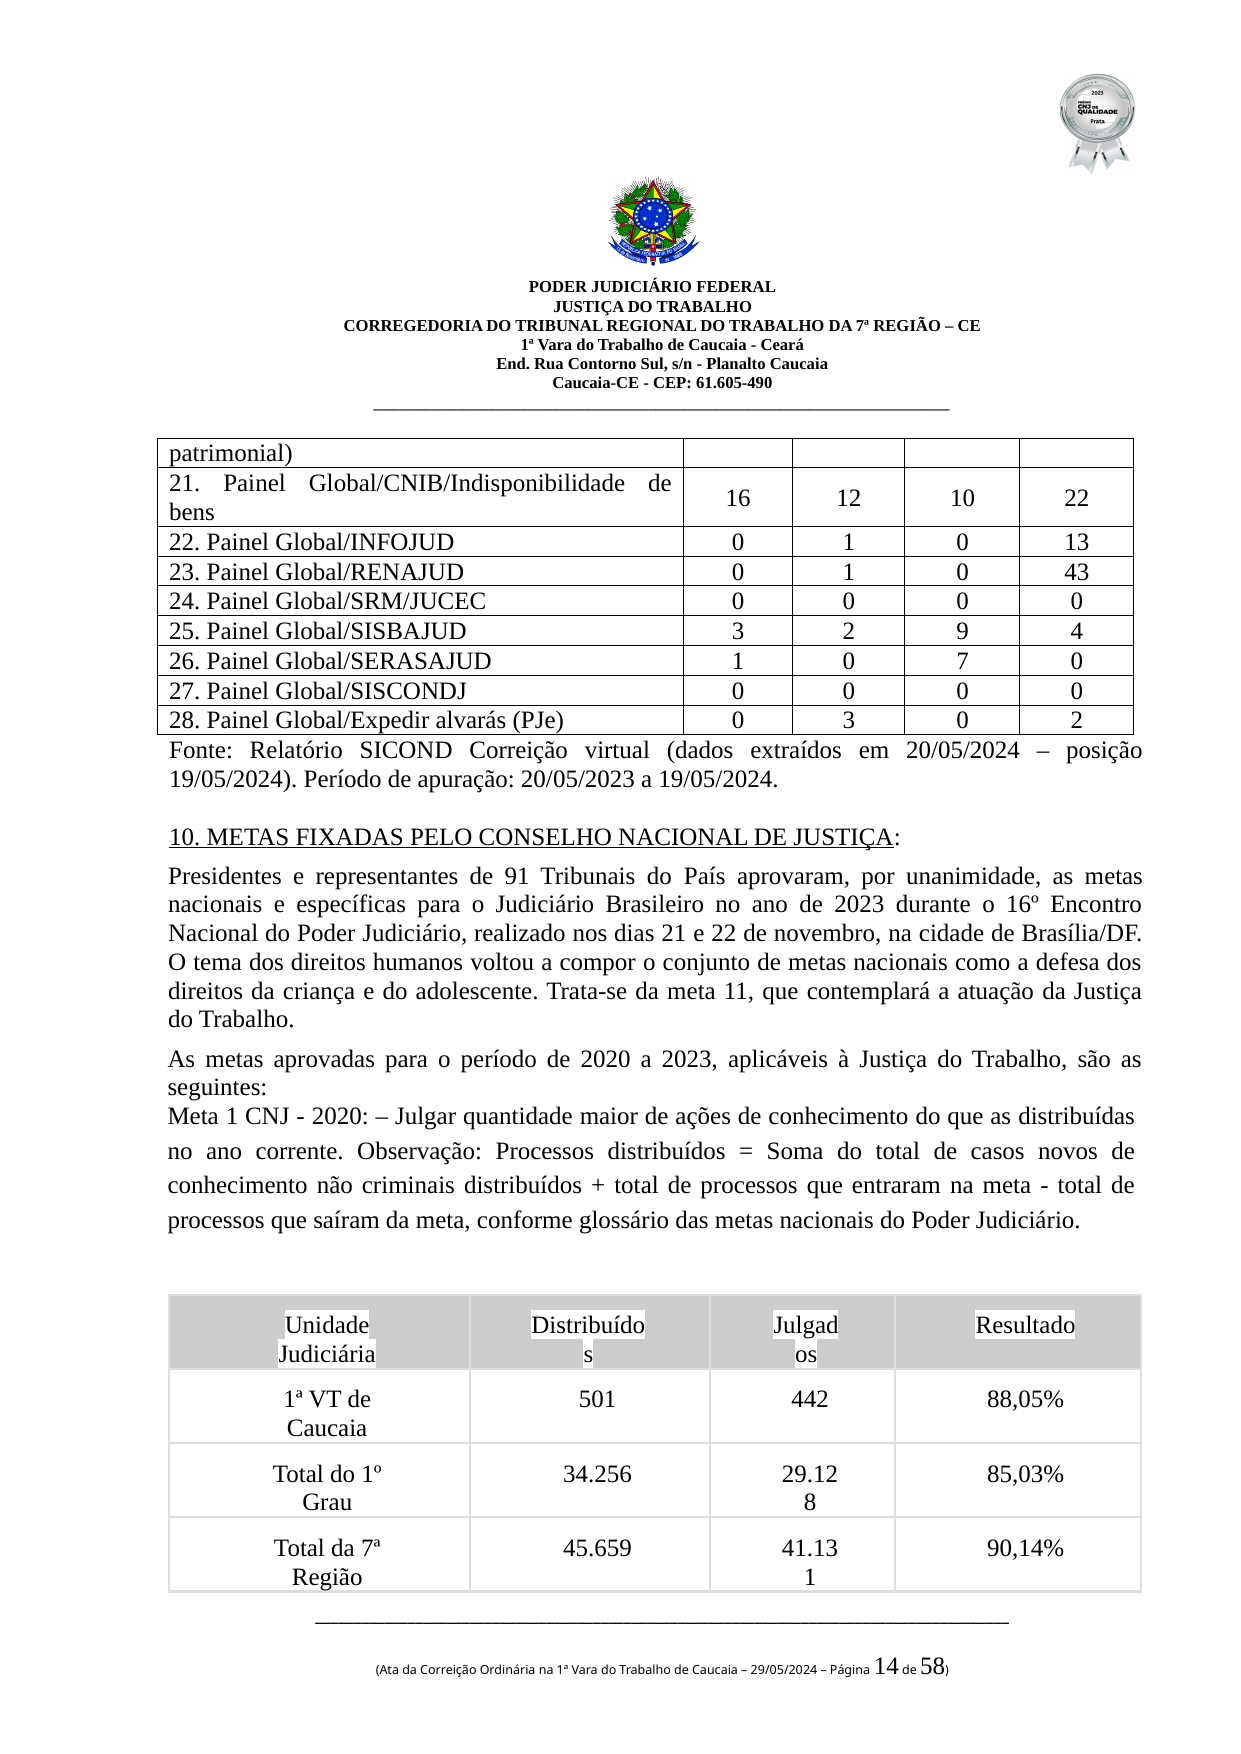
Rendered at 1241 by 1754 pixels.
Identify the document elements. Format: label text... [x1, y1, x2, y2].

table_cell patrimonial) [158, 439, 683, 467]
table_header Distribuídos [471, 1296, 709, 1368]
table_cell 10 [905, 468, 1019, 526]
table_cell 23. Painel Global/RENAJUD [158, 557, 683, 585]
table_cell 9 [905, 616, 1019, 645]
table_cell 45.659 [471, 1518, 709, 1590]
table_cell 0 [793, 646, 904, 675]
table_cell 501 [471, 1370, 709, 1442]
table_cell 0 [684, 586, 792, 615]
table_cell 0 [684, 676, 792, 704]
table_cell 16 [684, 468, 792, 526]
table_cell Total do 1º Grau [170, 1444, 469, 1516]
text Presidentes e representantes de 91 Tribunais do País aprovaram, por unanimidade, as metas nacionais e específicas para o Judiciário Brasileiro no ano de 2023 durante o 16º Encontro Nacional do Poder Judiciário, realizado nos dias 21 e 22 de novembro, na cidade de Brasília/DF. O tema dos direitos humanos voltou a compor o conjunto de metas nacionais como a defesa dos direitos da criança e do adolescente. Trata-se da meta 11, que contemplará a atuação da Justiça do Trabalho. [168, 861, 1143, 1033]
table_cell 4 [1020, 616, 1133, 645]
table_cell 442 [711, 1370, 894, 1442]
text 10. METAS FIXADAS PELO CONSELHO NACIONAL DE JUSTIÇA: [169, 822, 1143, 850]
table_cell 22 [1020, 468, 1133, 526]
table_cell 1 [793, 527, 904, 556]
picture [603, 175, 702, 267]
table_cell 27. Painel Global/SISCONDJ [158, 676, 683, 704]
table_cell 0 [684, 527, 792, 556]
table_cell 0 [905, 527, 1019, 556]
table_cell 2 [793, 616, 904, 645]
table_cell Total da 7ª Região [170, 1518, 469, 1590]
table_header Julgados [711, 1296, 894, 1368]
table_cell 28. Painel Global/Expedir alvarás (PJe) [158, 706, 683, 734]
table_cell 34.256 [471, 1444, 709, 1516]
table_cell 0 [905, 557, 1019, 585]
table_cell 0 [1020, 676, 1133, 704]
table_cell 12 [793, 468, 904, 526]
table_header Resultado [896, 1296, 1140, 1368]
text Meta 1 CNJ - 2020: – Julgar quantidade maior de ações de conhecimento do que as distribuídas no ano corrente. Observação: Processos distribuídos = Soma do total de casos novos de conhecimento não criminais distribuídos + total de processos que entraram na meta - total de processos que saíram da meta, conforme glossário das metas nacionais do Poder Judiciário. [167, 1101, 1137, 1234]
table_cell 0 [1020, 646, 1133, 675]
text Fonte: Relatório SICOND Correição virtual (dados extraídos em 20/05/2024 – posição 19/05/2024). Período de apuração: 20/05/2023 a 19/05/2024. [169, 735, 1143, 793]
table_cell 0 [905, 706, 1019, 734]
table_cell [793, 439, 904, 467]
table_cell 22. Painel Global/INFOJUD [158, 527, 683, 556]
table_cell 1ª VT de Caucaia [170, 1370, 469, 1442]
table_cell [684, 439, 792, 467]
table_cell 90,14% [896, 1518, 1140, 1590]
table_cell 0 [684, 557, 792, 585]
table_cell 25. Painel Global/SISBAJUD [158, 616, 683, 645]
table_cell 29.128 [711, 1444, 894, 1516]
table_header Unidade Judiciária [170, 1296, 469, 1368]
table_cell [905, 439, 1019, 467]
text As metas aprovadas para o período de 2020 a 2023, aplicáveis à Justiça do Trabalho, são as seguintes: [167, 1044, 1143, 1101]
table_cell 41.131 [711, 1518, 894, 1590]
table_cell 1 [684, 646, 792, 675]
table_cell 88,05% [896, 1370, 1140, 1442]
table_cell 24. Painel Global/SRM/JUCEC [158, 586, 683, 615]
table_cell 2 [1020, 706, 1133, 734]
table_cell 3 [793, 706, 904, 734]
table_cell 0 [793, 676, 904, 704]
table_cell 21. Painel Global/CNIB/Indisponibilidade de bens [158, 468, 683, 526]
table_cell 0 [905, 676, 1019, 704]
table_cell 1 [793, 557, 904, 585]
table_cell 3 [684, 616, 792, 645]
table_cell 7 [905, 646, 1019, 675]
table_cell [1020, 439, 1133, 467]
table_cell 0 [1020, 586, 1133, 615]
picture [1059, 73, 1136, 175]
table_cell 0 [684, 706, 792, 734]
table_cell 0 [905, 586, 1019, 615]
table_cell 0 [793, 586, 904, 615]
table_cell 85,03% [896, 1444, 1140, 1516]
table_cell 13 [1020, 527, 1133, 556]
table_cell 43 [1020, 557, 1133, 585]
table_cell 26. Painel Global/SERASAJUD [158, 646, 683, 675]
